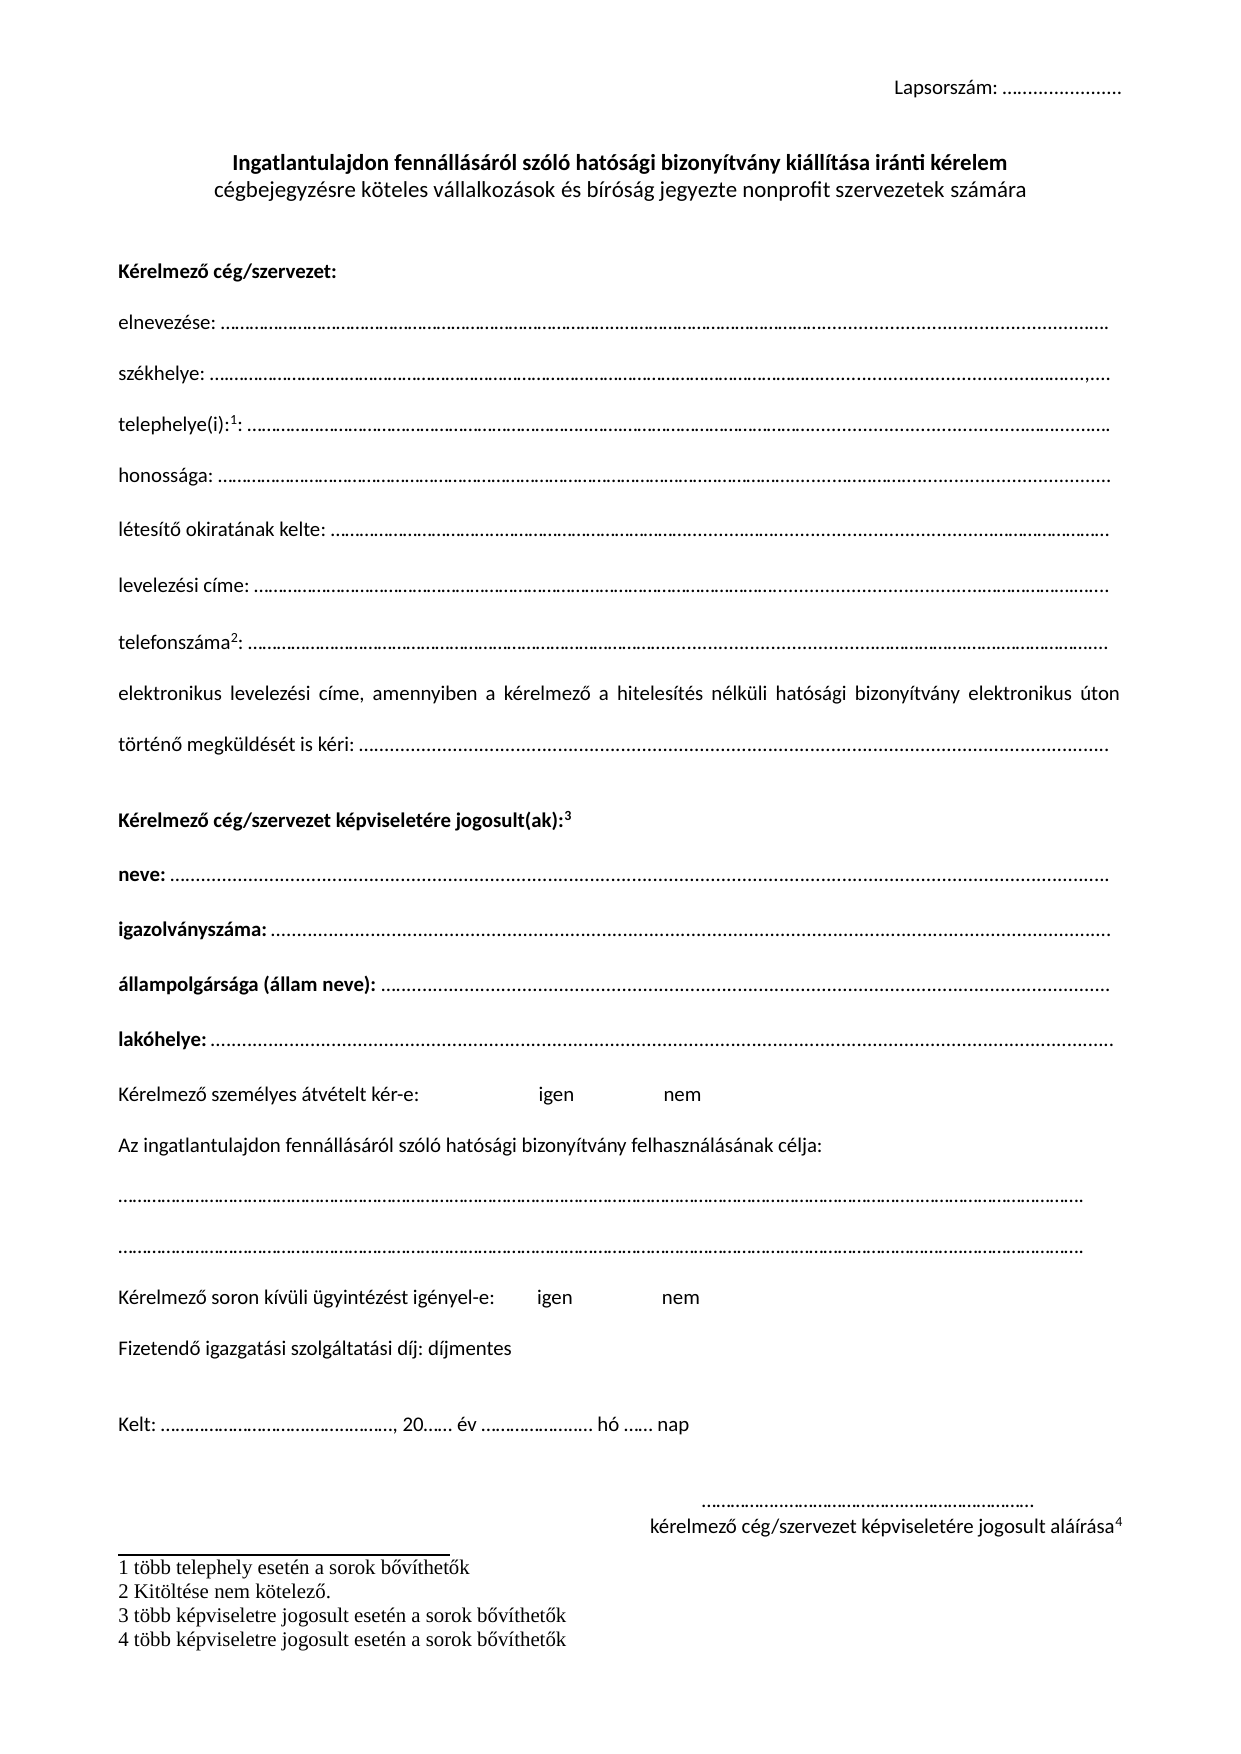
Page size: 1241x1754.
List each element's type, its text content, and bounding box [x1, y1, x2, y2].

text levelezési címe: ………………………………………………………………………………………………........................................……………….….... [118, 573, 1122, 598]
text neve: …................................................................................................................................................................................ [118, 861, 1122, 887]
text Ingatlantulajdon fennállásáról szóló hatósági bizonyítvány kiállítása iránti kérelem cégbejegyzésre köteles vállalkozások és bíróság jegyezte nonprofit szervezetek számára [118, 148, 1122, 204]
text Kérelmező cég/szervezet képviseletére jogosult(ak): [118, 807, 1122, 833]
text telefonszáma: ……………………………………………………………………………........................................……………….…….……………….... [118, 629, 1122, 655]
text honossága: …………………………………………………………………………………………..……………...........…..……........................................ [118, 462, 1122, 487]
text lakóhelye: ............................................................................................................................................................................ [118, 1026, 1122, 1052]
text Kelt: ………………………….……..………, 20…… év ………………..… hó …… nap [118, 1411, 1122, 1437]
text …………………………………………………………………………………………………………………………………………………..……………………………. [118, 1183, 1122, 1208]
text Kérelmező soron kívüli ügyintézést igényel-e: igen nem [118, 1284, 1122, 1310]
text Kérelmező cég/szervezet: [118, 258, 1122, 284]
text több képviseletre jogosult esetén a sorok bővíthetők [118, 1603, 1122, 1627]
text Kérelmező személyes átvételt kér-e: igen nem [118, 1081, 1122, 1106]
text létesítő okiratának kelte: ……………………………..…………………………………...........……..........................................…………………… [118, 516, 1122, 541]
text elnevezése: ………………………………………………………………………..……………………………………...................................................…. [118, 309, 1122, 335]
text ……………..…………………….……………………… [118, 1488, 1122, 1513]
text több képviseletre jogosult esetén a sorok bővíthetők [118, 1627, 1122, 1651]
text kérelmező cég/szervezet képviseletére jogosult aláírása [118, 1513, 1122, 1538]
text székhelye: ….…………………………………………………………………………………………………………….........................................……....,.... [118, 360, 1122, 386]
text telephelye(i):: ……………………………………………………………..…….………………………………….........................................…….......…. [118, 411, 1122, 436]
text több telephely esetén a sorok bővíthetők [118, 1555, 1122, 1579]
text állampolgársága (állam neve): …........................................................................................................................................ [118, 971, 1122, 997]
text Az ingatlantulajdon fennállásáról szóló hatósági bizonyítvány felhasználásának célja: [118, 1132, 1122, 1157]
text Kitöltése nem kötelező. [118, 1579, 1122, 1603]
text igazolványszáma: ................................................................................................................................................................ [118, 916, 1122, 942]
text …………………………………………………………………………………………………………………………………………………………..……………………. [118, 1233, 1122, 1259]
text elektronikus levelezési címe, amennyiben a kérelmező a hitelesítés nélküli hatósági bizonyítvány elektronikus úton történő megküldését is kéri: …............................................................................................................................................ [118, 680, 1122, 756]
text Fizetendő igazgatási szolgáltatási díj: díjmentes [118, 1335, 1122, 1361]
